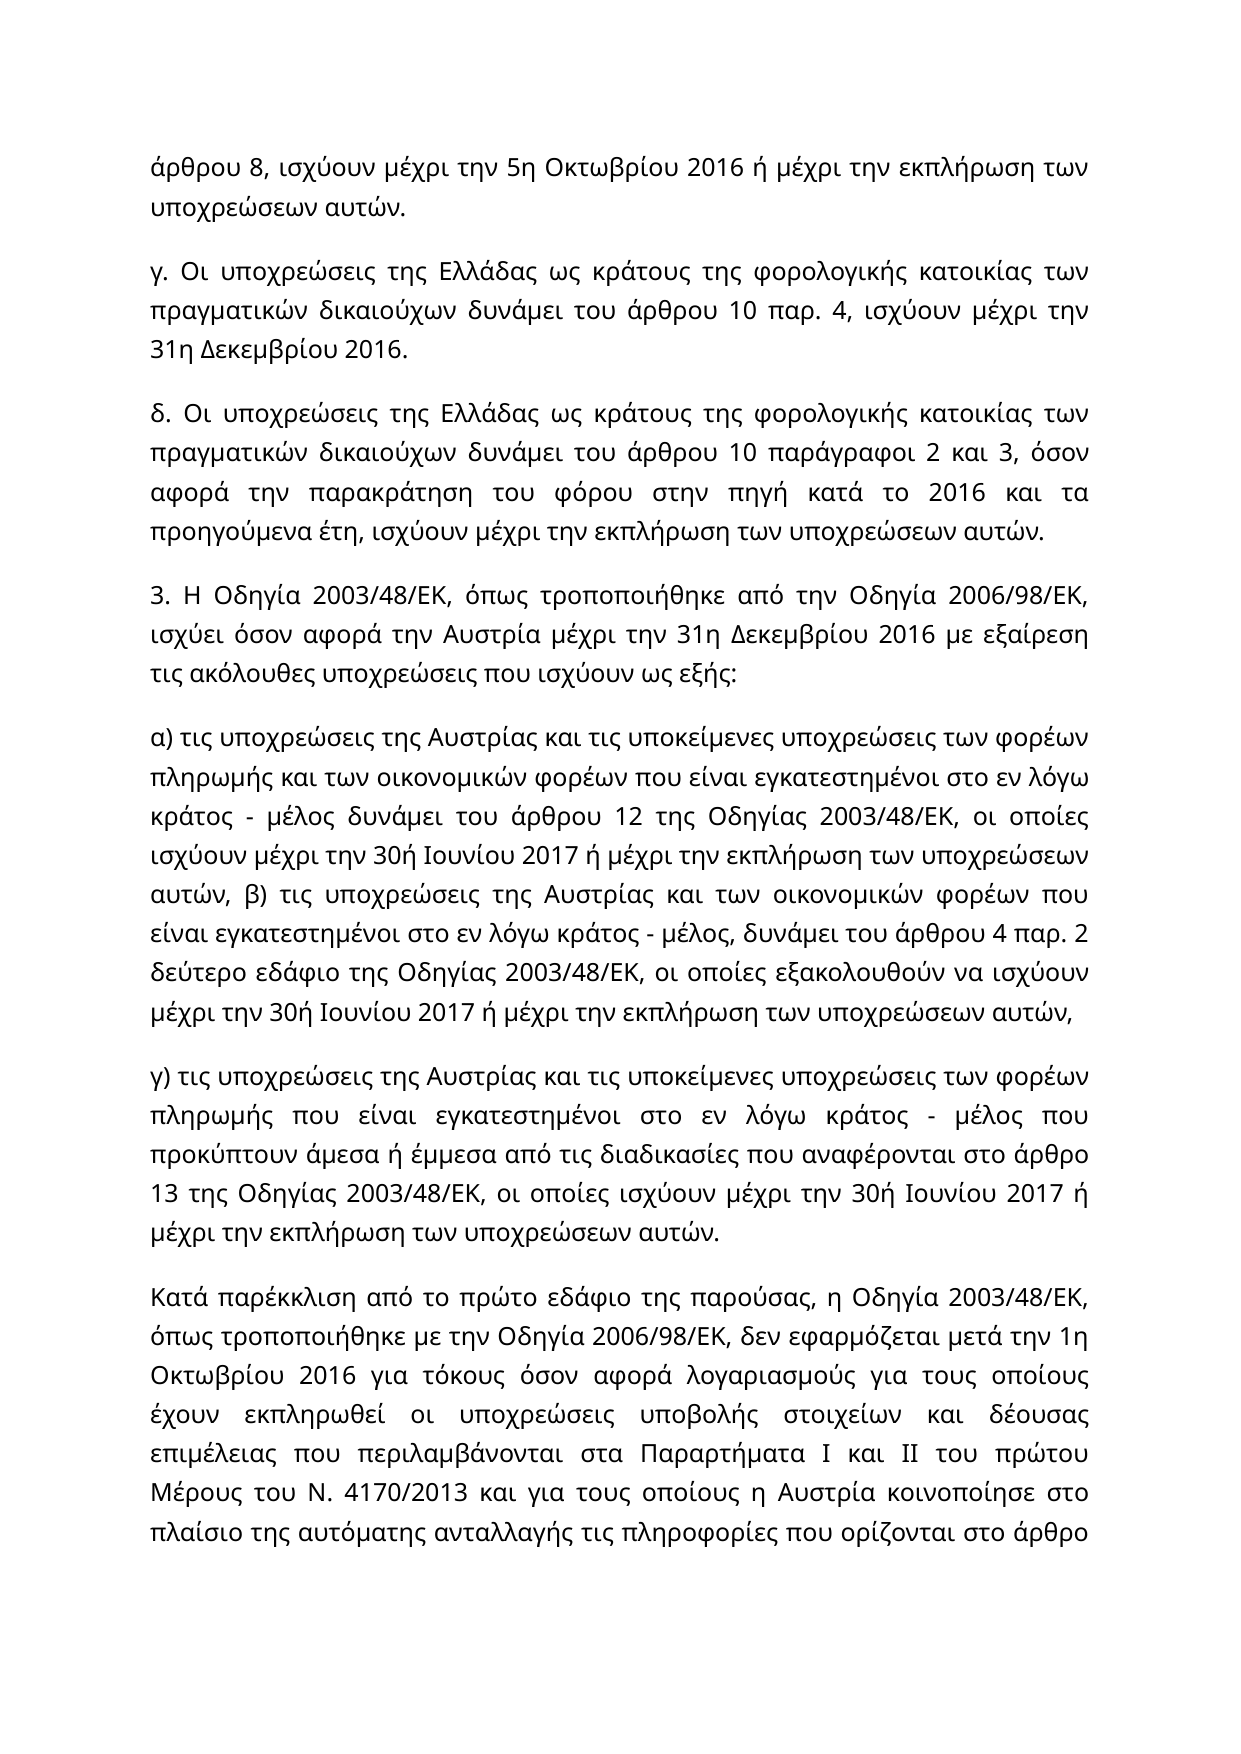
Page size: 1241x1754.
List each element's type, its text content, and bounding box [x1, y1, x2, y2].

text γ. Οι υποχρεώσεις της Ελλάδας ως κράτους της φορολογικής κατοικίας των πραγματικών δικαιούχων δυνάμει του άρθρου 10 παρ. 4, ισχύουν μέχρι την 31η Δεκεμβρίου 2016. [150, 253, 1090, 366]
text γ) τις υποχρεώσεις της Αυστρίας και τις υποκείμενες υποχρεώσεις των φορέων πληρωμής που είναι εγκατεστημένοι στο εν λόγω κράτος - μέλος που προκύπτουν άμεσα ή έμμεσα από τις διαδικασίες που αναφέρονται στο άρθρο 13 της Οδηγίας 2003/48/ΕΚ, οι οποίες ισχύουν μέχρι την 30ή Ιουνίου 2017 ή μέχρι την εκπλήρωση των υποχρεώσεων αυτών. [150, 1058, 1090, 1249]
text Κατά παρέκκλιση από το πρώτο εδάφιο της παρούσας, η Οδηγία 2003/48/ΕΚ, όπως τροποποιήθηκε με την Οδηγία 2006/98/ΕΚ, δεν εφαρμόζεται μετά την 1η Οκτωβρίου 2016 για τόκους όσον αφορά λογαριασμούς για τους οποίους έχουν εκπληρωθεί οι υποχρεώσεις υποβολής στοιχείων και δέουσας επιμέλειας που περιλαμβάνονται στα Παραρτήματα Ι και II του πρώτου Μέρους του Ν. 4170/2013 και για τους οποίους η Αυστρία κοινοποίησε στο πλαίσιο της αυτόματης ανταλλαγής τις πληροφορίες που ορίζονται στο άρθρο [150, 1279, 1090, 1548]
text δ. Οι υποχρεώσεις της Ελλάδας ως κράτους της φορολογικής κατοικίας των πραγματικών δικαιούχων δυνάμει του άρθρου 10 παράγραφοι 2 και 3, όσον αφορά την παρακράτηση του φόρου στην πηγή κατά το 2016 και τα προηγούμενα έτη, ισχύουν μέχρι την εκπλήρωση των υποχρεώσεων αυτών. [150, 396, 1090, 547]
text άρθρου 8, ισχύουν μέχρι την 5η Οκτωβρίου 2016 ή μέχρι την εκπλήρωση των υποχρεώσεων αυτών. [150, 150, 1090, 223]
text 3. Η Οδηγία 2003/48/ΕΚ, όπως τροποποιήθηκε από την Οδηγία 2006/98/ΕΚ, ισχύει όσον αφορά την Αυστρία μέχρι την 31η Δεκεμβρίου 2016 με εξαίρεση τις ακόλουθες υποχρεώσεις που ισχύουν ως εξής: [150, 577, 1090, 690]
text α) τις υποχρεώσεις της Αυστρίας και τις υποκείμενες υποχρεώσεις των φορέων πληρωμής και των οικονομικών φορέων που είναι εγκατεστημένοι στο εν λόγω κράτος - μέλος δυνάμει του άρθρου 12 της Οδηγίας 2003/48/ΕΚ, οι οποίες ισχύουν μέχρι την 30ή Ιουνίου 2017 ή μέχρι την εκπλήρωση των υποχρεώσεων αυτών, β) τις υποχρεώσεις της Αυστρίας και των οικονομικών φορέων που είναι εγκατεστημένοι στο εν λόγω κράτος - μέλος, δυνάμει του άρθρου 4 παρ. 2 δεύτερο εδάφιο της Οδηγίας 2003/48/ΕΚ, οι οποίες εξακολουθούν να ισχύουν μέχρι την 30ή Ιουνίου 2017 ή μέχρι την εκπλήρωση των υποχρεώσεων αυτών, [150, 720, 1090, 1028]
